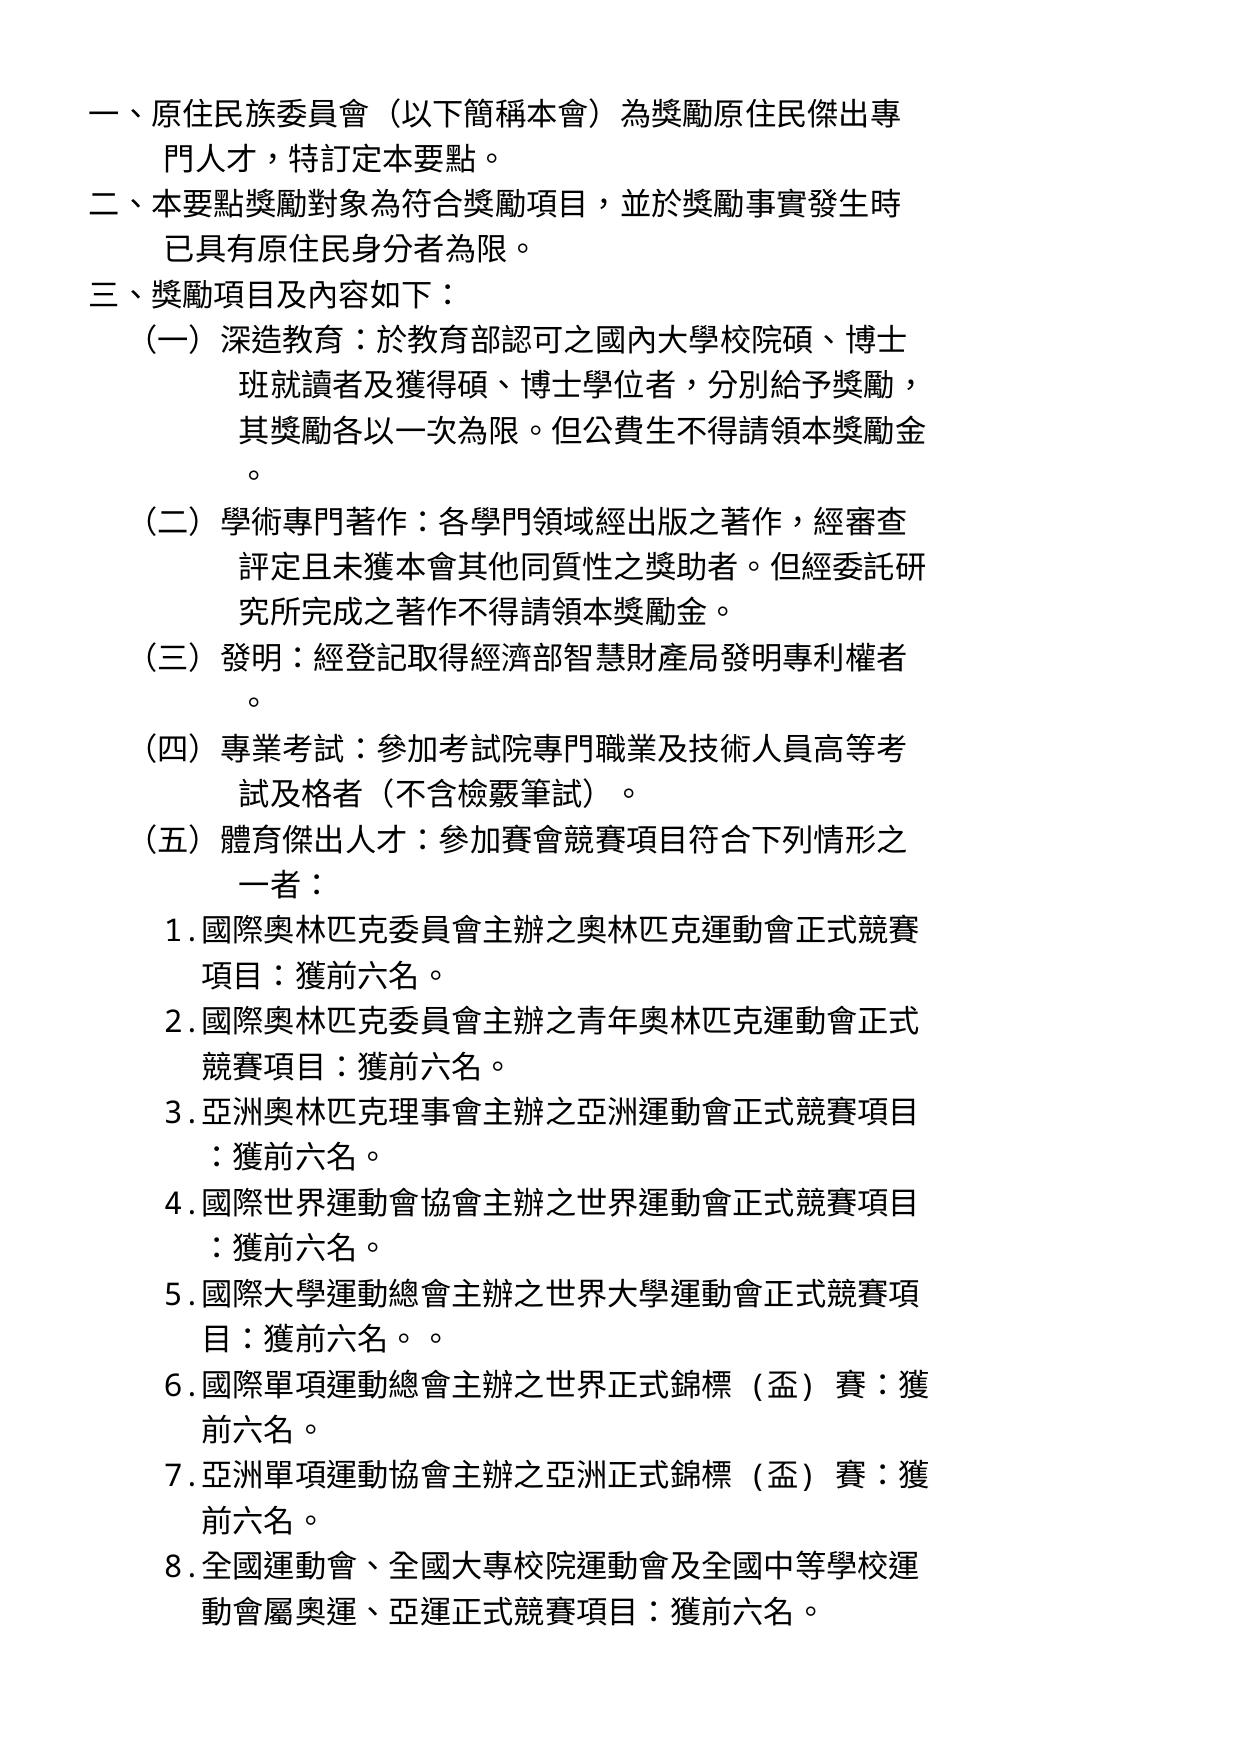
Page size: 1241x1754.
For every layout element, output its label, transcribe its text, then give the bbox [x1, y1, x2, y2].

text 一、原住民族委員會（以下簡稱本會）為獎勵原住民傑出專 門人才，特訂定本要點。 二、本要點獎勵對象為符合獎勵項目，並於獎勵事實發生時 已具有原住民身分者為限。 三、獎勵項目及內容如下： （一）深造教育：於教育部認可之國內大學校院碩、博士 班就讀者及獲得碩、博士學位者，分別給予獎勵， 其獎勵各以一次為限。但公費生不得請領本獎勵金 。 （二）學術專門著作：各學門領域經出版之著作，經審查 評定且未獲本會其他同質性之獎助者。但經委託研 究所完成之著作不得請領本獎勵金。 （三）發明：經登記取得經濟部智慧財產局發明專利權者 。 （四）專業考試：參加考試院專門職業及技術人員高等考 試及格者（不含檢覈筆試）。 （五）體育傑出人才：參加賽會競賽項目符合下列情形之 一者： 1.國際奧林匹克委員會主辦之奧林匹克運動會正式競賽 項目：獲前六名。 2.國際奧林匹克委員會主辦之青年奧林匹克運動會正式 競賽項目：獲前六名。 3.亞洲奧林匹克理事會主辦之亞洲運動會正式競賽項目 ：獲前六名。 4.國際世界運動會協會主辦之世界運動會正式競賽項目 ：獲前六名。 5.國際大學運動總會主辦之世界大學運動會正式競賽項 目：獲前六名。。 6.國際單項運動總會主辦之世界正式錦標 (盃) 賽：獲 前六名。 7.亞洲單項運動協會主辦之亞洲正式錦標 (盃) 賽：獲 前六名。 8.全國運動會、全國大專校院運動會及全國中等學校運 動會屬奧運、亞運正式競賽項目：獲前六名。 [89, 89, 1152, 1632]
